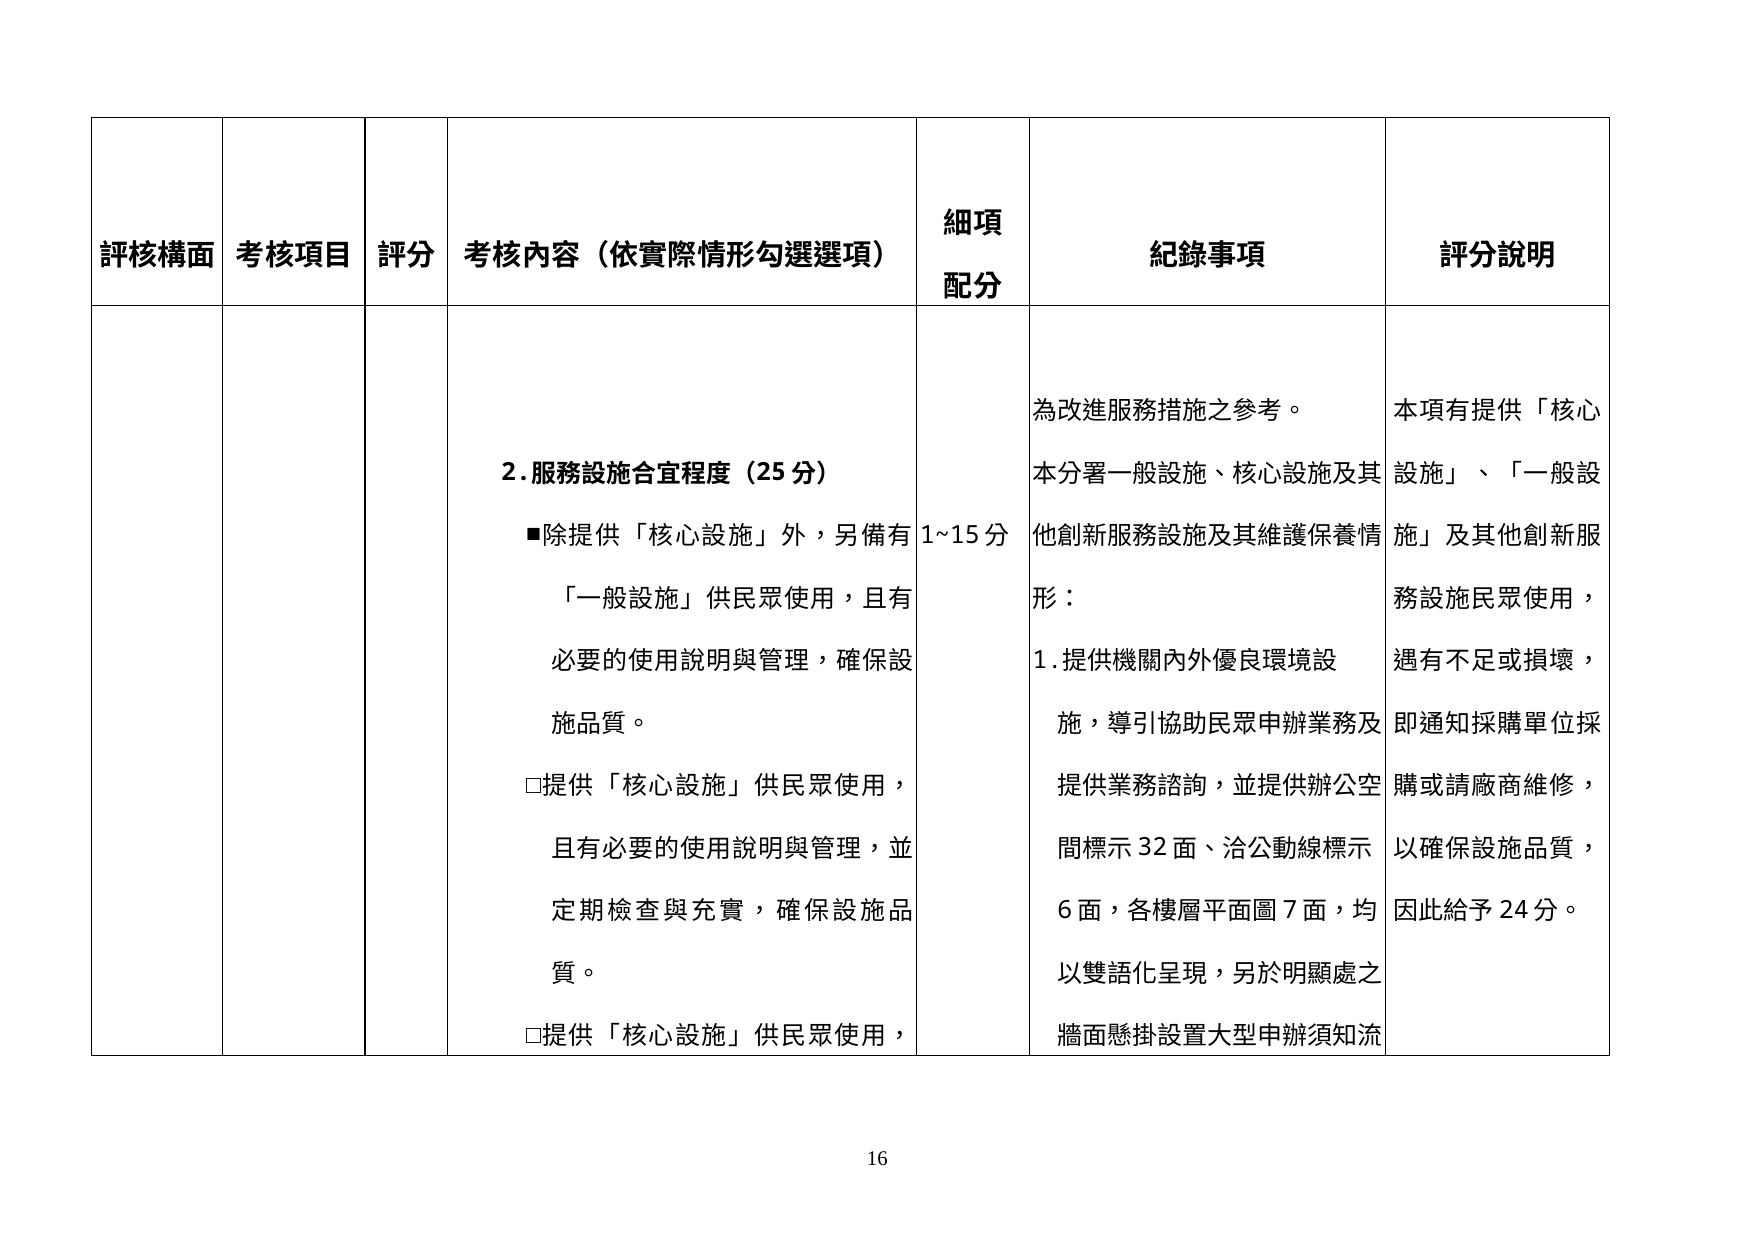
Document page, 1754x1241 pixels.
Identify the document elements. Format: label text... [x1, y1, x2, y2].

table_header 細項 配分 [917, 118, 1029, 304]
table_cell [223, 306, 364, 1054]
table_cell [366, 306, 447, 1054]
table_cell 為改進服務措施之參考。 本分署一般設施、核心設施及其他創新服務設施及其維護保養情形： 1.提供機關內外優良環境設施，導引協助民眾申辦業務及提供業務諮詢，並提供辦公空間標示32面、洽公動線標示6面，各樓層平面圖7面，均以雙語化呈現，另於明顯處之牆面懸掛設置大型申辦須知流 [1030, 306, 1385, 1054]
table_cell 1~15分 [917, 306, 1029, 1054]
table_cell [92, 306, 222, 1054]
table_header 評分說明 [1386, 118, 1609, 304]
table_header 評核構面 [92, 118, 222, 304]
table_header 紀錄事項 [1030, 118, 1385, 304]
table_cell 本項有提供「核心設施」、「一般設施」及其他創新服務設施民眾使用，遇有不足或損壞，即通知採購單位採購或請廠商維修，以確保設施品質，因此給予24分。 [1386, 306, 1609, 1054]
table_header 考核項目 [223, 118, 364, 304]
table_cell （一）服務流程便捷性（180分） 1.單一窗口服務全功能程度（60分） 建置全功能化單一窗口，提供民眾多種與整合服務情形。 2.申辦案件流程簡化情形（60分） 檢討簡化申辦流程，提升便民服務之績效。 3.申辦案件書表減量程度（60分） 檢討申辦人檢附申辦書表情形，執行簡化措施，提升申辦便利性績效。 （二）服務流程透明度（100分） 1.案件處理流程查詢公開程度（60分） （1）提供案件承辦資訊種類（40分） ■提供承辦單位及電話，且於服務場所及機關網站（頁）公布標準處理流程，並主動告知申請人處理程序。 □提供承辦單位及電話，且於服務場所及機關網站（頁）公布標準處理流程。 □提供承辦單位及電話。 （2）提供案件查詢管道種類（20分） □提供現場、電話、網路及其他方式（如PDA等）。 ■提供現場、電話及網路查詢。 □提供現場查詢。 2.案件處理流程主動回應程度（40分） □機關受理案件後提供申請人收件確認訊息；且處理案件超過標準作業時間主動告知申請人。 ■機關受理案件後提供申請人收件確認訊息。 （一）機關形象(50分) 1.洽公環境適切程度（25分） ■民眾對於機關整體洽公環境的滿意度達85％以上。 □民眾對於機關整體洽公環境的滿意度達75％以上。 □民眾對於機關整體洽公環境的滿意度達65％以上。 2.服務設施合宜程度（25分） ■除提供「核心設施」外，另備有「一般設施」供民眾使用，且有必要的使用說明與管理，確保設施品質。 □提供「核心設施」供民眾使用，且有必要的使用說明與管理，並定期檢查與充實，確保設施品質。 □提供「核心設施」供民眾使用，且有必要的使用說明與管理，確保設施品質。 (二)服務行為友善性與專業度（90分） 服務親和程度（40分） （1）洽公服務禮儀滿意度（20分） ■民眾對於洽公服務禮儀的滿意度達80％以上。 □民眾對於洽公服務禮儀的滿意度達75％以上。 □民眾對於洽公服務禮儀的滿意度達65％以上。 （2）電話禮貌測試績效（20分） ■機關電話禮貌測試結果優良。 （測試分數90分以上） □機關電話禮貌測試結果良好。 （測試分數80分以上） □機關電話禮貌測試結果普通。 （測試分數70分以上） 2.服務可勝任程度（50分） ■服務人員回應問題正確率達90％以上。 □服務人員回應問題正確率達85％以上。 □服務人員回應問題正確率達80％以上。 □服務人員回應問題正確率達75％以上。 □服務人員回應問題正確率達65％以上。 （三）服務行銷有效程度（30分） 施政宣導有效程度（30分） ■施政宣導資料置機關網站公告周知。 ■為民服務場所提供相關文宣品宣傳。 ■辦理施政宣導活動。 ■透過平面或電子媒體進行宣導。 ■藉由參與公益或社區活動進行施政宣導。 （一）顧客滿意情形（80分） 機關服務滿意情形（80分） ■定期辦理服務滿意度調查，且服務滿意度達80﹪以上。 ■定期辦理服務滿意度趨勢分析,自我檢討提出改善服務措施，且有執行績效。 ■服務滿意度成長率 （二）民眾意見回應與改善情形（70分） 辦理民眾意見處理滿意度調查，滿意度達60%以上。 設有民眾意見（含新聞輿情）處理機制及標準作業程序，且定期定期進行演練及檢討，並提供協談諮商服務。 提供民眾意見處理滿意度成長率數據。 （一）資訊公開適切性與內容有效性（50分） 1.公開法令、政策及服務資訊程度（30分） （1）依據「政府資訊公開法」第7條主動公開相關資訊於網站（頁）比例（20分） ■應公開且已公開資訊比例達100％以上，並於網站（頁）設置「主動公開資訊」專區。 □應公開且已公開資訊比例達90％以上，並於網站（頁）設置「主動公開資訊」專區。 （2）服務措施及出版品資訊周知度（10分） □公開服務措施、FAQ、機關活動、文宣品、出版品，另其他重要資訊1種以上。 ■公開服務措施、FAQ、機關活動、文宣品、出版品。 □公開服務措施、FAQ、機關活動、文宣品。 2.資訊內容有效性（20分） ■網站（頁）資訊內容及連結抽測正確件數達14件以上。 □網站（頁）資訊內容及連結抽測正確件數達13件以上。 □網站（頁）資訊內容及連結抽測正確件數達12件以上。 （二）資訊檢完整性與便捷性（50分） ■提供全文檢索。 ■提供檢索功能說明及使用範例及資訊檢索建議。 ■提供進階功能檢索。 ■提供分類檢索，且符合詮釋資料及分類檢索規範。 （一）線上服務量能擴展性（50分） 1.線上服務提供及使用情形（50分） （1）線上服務量能（30分） ■提供線上服務項目。 ■提供線上服務項目成長數據，並持續成長。 ■於MyEGov提供線上服務項目。 （2）線上服務推廣績效（10分） ■透過推廣行銷活動提升民眾對於線上服務的認知與回應情形。 （3）電子表單簡化績效（10分） □提出電子表單簡化建議或執行表單簡化工作，並進行電子表單管理。 ■提出電子表單簡化建議或執行表單簡化工作。 （二）電子參與多樣性（50分） 1.電子參與多元程度（50分） □除民眾意見反映及討論區外，另提供電子參與方式2種以上，且有互動機制及實際回應。 □除民眾意見反映及討論區外，另提供電子參與方式1種，且有互動機制及實際回應。 ■提供民眾意見反映及討論區，且有互動機制及實際回應。 有價值的創意服務（130分） ■服務時間彈性調整：如採取假日門 市、中午不打烊、夜間服務等作法。 ■服務地點延伸：如突破現場、臨櫃辦理之限制，採取異地申辦即取件，電話、傳真辦理及取件等作法。 ■服務項目改造：如服務項目總體檢，檢討非必要之服務並予以終結；或新增（創）服務項目，如策略聯盟、開發客製化服務等。 ■服務方法創新：如利用資訊科技推動網路繳、付款服務；提供主動服務等。 ■其他創新服務樣態。 （二）服務措施延續性及標竿學習推動效益（40分） ■創意服務措施是否成為機關標準服務並有標準作業流程。 ■創意服務措施是否持續檢討改善。 □創意服務措施提供作為其他機關標竿學習效益與擴散效果。 （三）組織內部創新機制及運作情形（30 分） ■機關能否產生源源不絕的創新服 務之關鍵所在是組織內部創新機 制及運作。 ■機關應詳細說明內部創新提案機 制之建立及運作情形，並確保該機 制可常態性持續運轉。 [448, 306, 916, 1054]
table_header 考核內容（依實際情形勾選選項） [448, 118, 916, 304]
table_header 評分 [366, 118, 447, 304]
